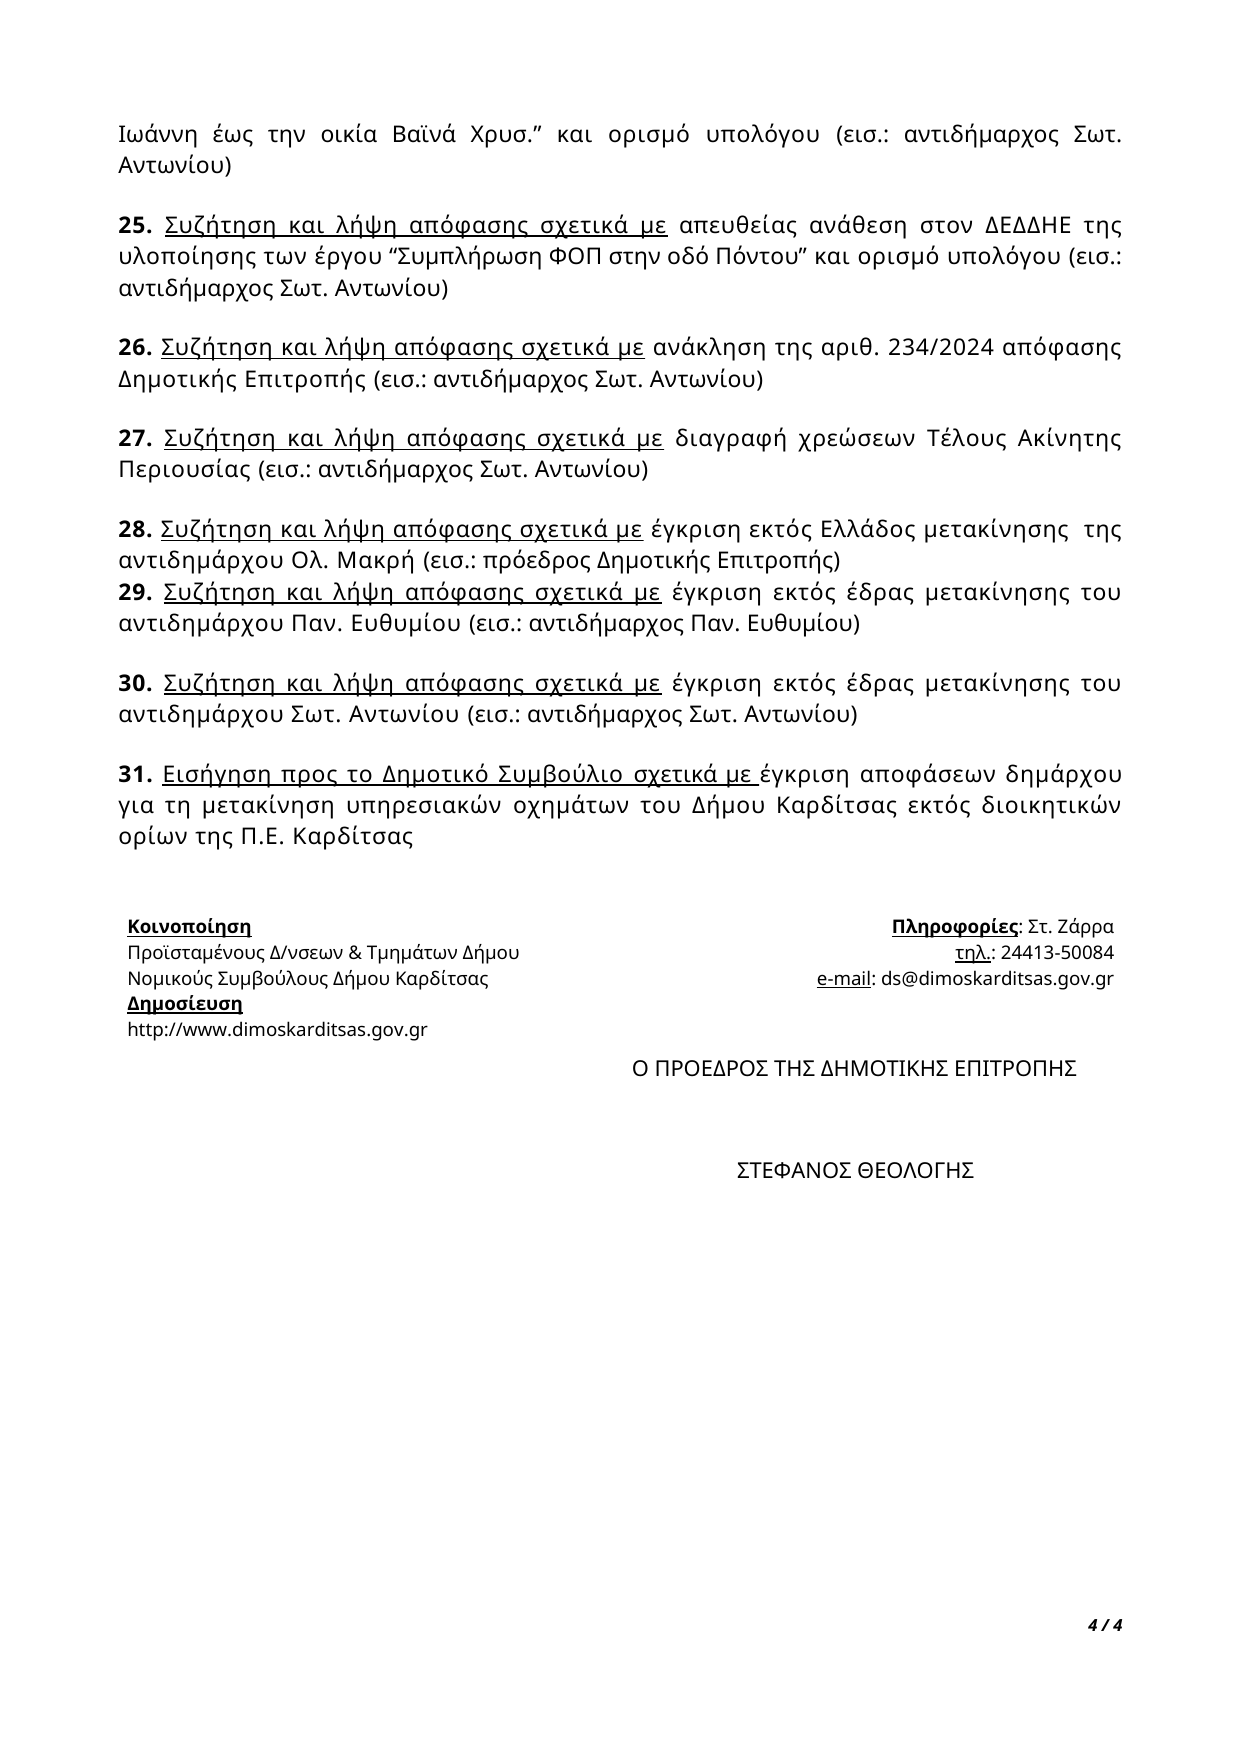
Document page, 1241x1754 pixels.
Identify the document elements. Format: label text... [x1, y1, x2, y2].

table_header Πληροφορίες: Στ. Ζάρρα τηλ.: 24413-50084 e-mail: ds@dimoskarditsas.gov.gr [585, 908, 1120, 1047]
list 27. Συζήτηση και λήψη απόφασης σχετικά με διαγραφή χρεώσεων Τέλους Ακίνητης Περιουσίας (εισ.: αντιδήμαρχος Σωτ. Αντωνίου) [118, 422, 1122, 485]
list Ιωάννη έως την οικία Βαϊνά Χρυσ.” και ορισμό υπολόγου (εισ.: αντιδήμαρχος Σωτ. Αντωνίου) [118, 118, 1122, 181]
list 30. Συζήτηση και λήψη απόφασης σχετικά με έγκριση εκτός έδρας μετακίνησης του αντιδημάρχου Σωτ. Αντωνίου (εισ.: αντιδήμαρχος Σωτ. Αντωνίου) [118, 667, 1122, 729]
table_cell Ο ΠΡΟΕΔΡΟΣ ΤΗΣ ΔΗΜΟΤΙΚΗΣ ΕΠΙΤΡΟΠΗΣ [585, 1047, 1120, 1090]
table_cell ΣΤΕΦΑΝΟΣ ΘΕΟΛΟΓΗΣ [585, 1090, 1120, 1191]
list 25. Συζήτηση και λήψη απόφασης σχετικά με απευθείας ανάθεση στον ΔΕΔΔΗΕ της υλοποίησης των έργου “Συμπλήρωση ΦΟΠ στην οδό Πόντου” και ορισμό υπολόγου (εισ.: αντιδήμαρχος Σωτ. Αντωνίου) [118, 209, 1122, 303]
table_cell [118, 1047, 573, 1090]
text 31. Εισήγηση προς το Δημοτικό Συμβούλιο σχετικά με έγκριση αποφάσεων δημάρχου για τη μετακίνηση υπηρεσιακών οχημάτων του Δήμου Καρδίτσας εκτός διοικητικών ορίων της Π.Ε. Καρδίτσας [118, 757, 1122, 851]
list 26. Συζήτηση και λήψη απόφασης σχετικά με ανάκληση της αριθ. 234/2024 απόφασης Δημοτικής Επιτροπής (εισ.: αντιδήμαρχος Σωτ. Αντωνίου) [118, 331, 1122, 394]
list 28. Συζήτηση και λήψη απόφασης σχετικά με έγκριση εκτός Ελλάδος μετακίνησης της αντιδημάρχου Ολ. Μακρή (εισ.: πρόεδρος Δημοτικής Επιτροπής) [118, 513, 1122, 576]
list 29. Συζήτηση και λήψη απόφασης σχετικά με έγκριση εκτός έδρας μετακίνησης του αντιδημάρχου Παν. Ευθυμίου (εισ.: αντιδήμαρχος Παν. Ευθυμίου) [118, 576, 1122, 638]
table_header Κοινοποίηση Προϊσταμένους Δ/νσεων & Τμημάτων Δήμου Νομικούς Συμβούλους Δήμου Καρδίτσας Δημοσίευση http://www.dimoskarditsas.gov.gr [118, 908, 573, 1047]
table_cell [573, 1090, 585, 1191]
table_cell [118, 1090, 573, 1191]
table_header [573, 908, 585, 1047]
table_cell [573, 1047, 585, 1090]
